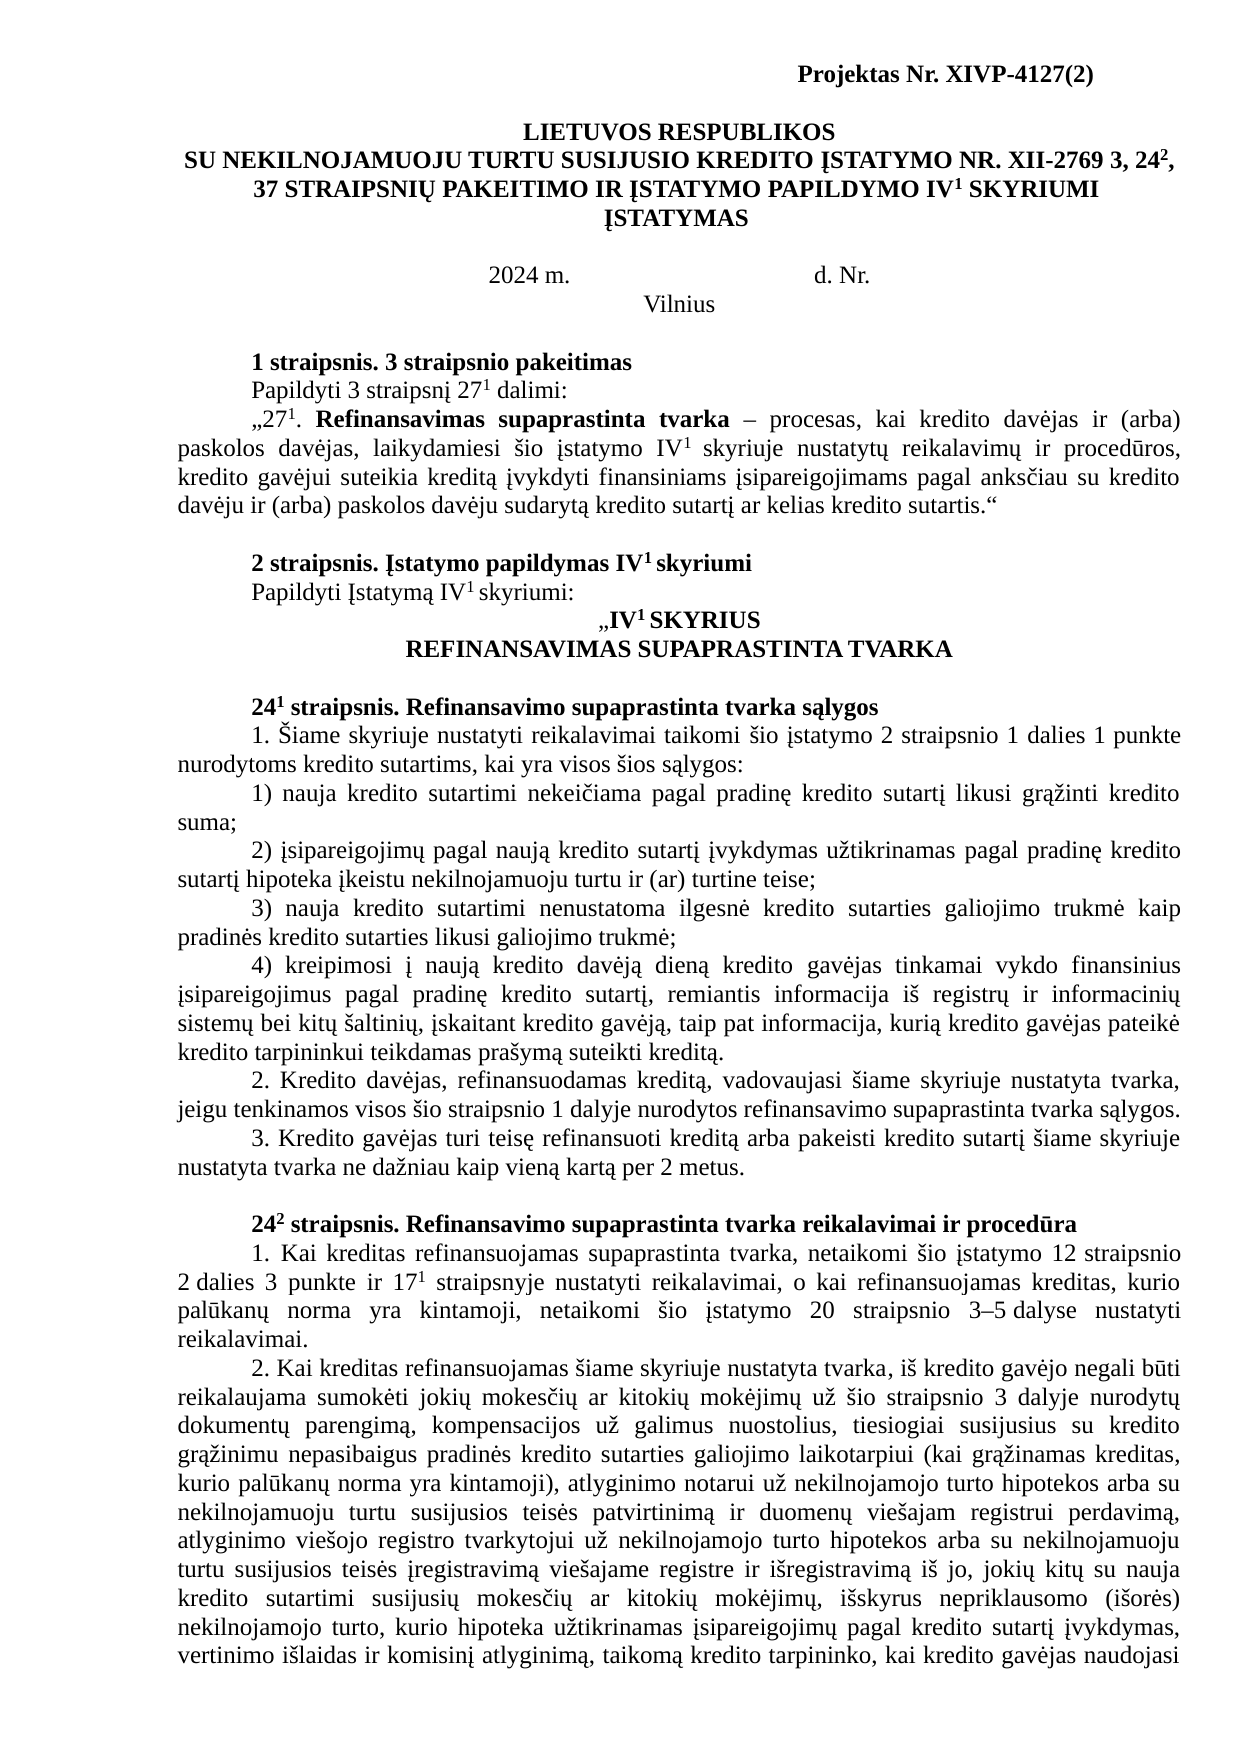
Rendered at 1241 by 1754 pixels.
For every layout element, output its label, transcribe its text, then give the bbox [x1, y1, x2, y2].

text Papildyti Įstatymą IV1 skyriumi: [177, 577, 1181, 605]
text 3. Kredito gavėjas turi teisę refinansuoti kreditą arba pakeisti kredito sutartį šiame skyriuje nustatyta tvarka ne dažniau kaip vieną kartą per 2 metus. [177, 1123, 1181, 1180]
text 2024 m. d. Nr. [177, 260, 1181, 289]
text 242 straipsnis. Refinansavimo supaprastinta tvarka reikalavimai ir procedūra [177, 1209, 1181, 1238]
text 2) įsipareigojimų pagal naują kredito sutartį įvykdymas užtikrinamas pagal pradinę kredito sutartį hipoteka įkeistu nekilnojamuoju turtu ir (ar) turtine teise; [177, 835, 1181, 893]
text REFINANSAVIMAS SUPAPRASTINTA TVARKA [177, 634, 1181, 663]
text „271. Refinansavimas supaprastinta tvarka – procesas, kai kredito davėjas ir (arba) paskolos davėjas, laikydamiesi šio įstatymo IV1 skyriuje nustatytų reikalavimų ir procedūros, kredito gavėjui suteikia kreditą įvykdyti finansiniams įsipareigojimams pagal anksčiau su kredito davėju ir (arba) paskolos davėju sudarytą kredito sutartį ar kelias kredito sutartis.“ [177, 404, 1181, 519]
text 1 straipsnis. 3 straipsnio pakeitimas [177, 347, 1181, 375]
text Vilnius [177, 289, 1181, 318]
text 2. Kai kreditas refinansuojamas šiame skyriuje nustatyta tvarka, iš kredito gavėjo negali būti reikalaujama sumokėti jokių mokesčių ar kitokių mokėjimų už šio straipsnio 3 dalyje nurodytų dokumentų parengimą, kompensacijos už galimus nuostolius, tiesiogiai susijusius su kredito grąžinimu nepasibaigus pradinės kredito sutarties galiojimo laikotarpiui (kai grąžinamas kreditas, kurio palūkanų norma yra kintamoji), atlyginimo notarui už nekilnojamojo turto hipotekos arba su nekilnojamuoju turtu susijusios teisės patvirtinimą ir duomenų viešajam registrui perdavimą, atlyginimo viešojo registro tvarkytojui už nekilnojamojo turto hipotekos arba su nekilnojamuoju turtu susijusios teisės įregistravimą viešajame registre ir išregistravimą iš jo, jokių kitų su nauja kredito sutartimi susijusių mokesčių ar kitokių mokėjimų, išskyrus nepriklausomo (išorės) nekilnojamojo turto, kurio hipoteka užtikrinamas įsipareigojimų pagal kredito sutartį įvykdymas, vertinimo išlaidas ir komisinį atlyginimą, taikomą kredito tarpininko, kai kredito gavėjas naudojasi [177, 1353, 1181, 1669]
text 1) nauja kredito sutartimi nekeičiama pagal pradinę kredito sutartį likusi grąžinti kredito suma; [177, 778, 1181, 835]
text 2 straipsnis. Įstatymo papildymas IV1 skyriumi [177, 548, 1181, 577]
text ĮSTATYMAS [177, 203, 1181, 232]
text 241 straipsnis. Refinansavimo supaprastinta tvarka sąlygos [177, 692, 1181, 720]
text 1. Kai kreditas refinansuojamas supaprastinta tvarka, netaikomi šio įstatymo 12 straipsnio 2 dalies 3 punkte ir 171 straipsnyje nustatyti reikalavimai, o kai refinansuojamas kreditas, kurio palūkanų norma yra kintamoji, netaikomi šio įstatymo 20 straipsnio 3–5 dalyse nustatyti reikalavimai. [177, 1238, 1181, 1353]
text LIETUVOS RESPUBLIKOS [177, 117, 1181, 145]
text 1. Šiame skyriuje nustatyti reikalavimai taikomi šio įstatymo 2 straipsnio 1 dalies 1 punkte nurodytoms kredito sutartims, kai yra visos šios sąlygos: [177, 720, 1181, 778]
text Papildyti 3 straipsnį 271 dalimi: [177, 375, 1181, 404]
text 4) kreipimosi į naują kredito davėją dieną kredito gavėjas tinkamai vykdo finansinius įsipareigojimus pagal pradinę kredito sutartį, remiantis informacija iš registrų ir informacinių sistemų bei kitų šaltinių, įskaitant kredito gavėją, taip pat informacija, kurią kredito gavėjas pateikė kredito tarpininkui teikdamas prašymą suteikti kreditą. [177, 950, 1181, 1065]
text 3) nauja kredito sutartimi nenustatoma ilgesnė kredito sutarties galiojimo trukmė kaip pradinės kredito sutarties likusi galiojimo trukmė; [177, 893, 1181, 950]
text Projektas Nr. XIVP-4127(2) [177, 59, 1181, 88]
text SU NEKILNOJAMUOJU TURTU SUSIJUSIO KREDITO ĮSTATYMo NR. XII-2769 3, 242, 37 STRAIPSNIŲ PAKEITIMO IR ĮSTATYMO PAPILDYMO IV1 SKYRIUMI [177, 145, 1181, 203]
text „IV1 SKYRIUS [177, 605, 1181, 634]
text 2. Kredito davėjas, refinansuodamas kreditą, vadovaujasi šiame skyriuje nustatyta tvarka, jeigu tenkinamos visos šio straipsnio 1 dalyje nurodytos refinansavimo supaprastinta tvarka sąlygos. [177, 1065, 1181, 1123]
